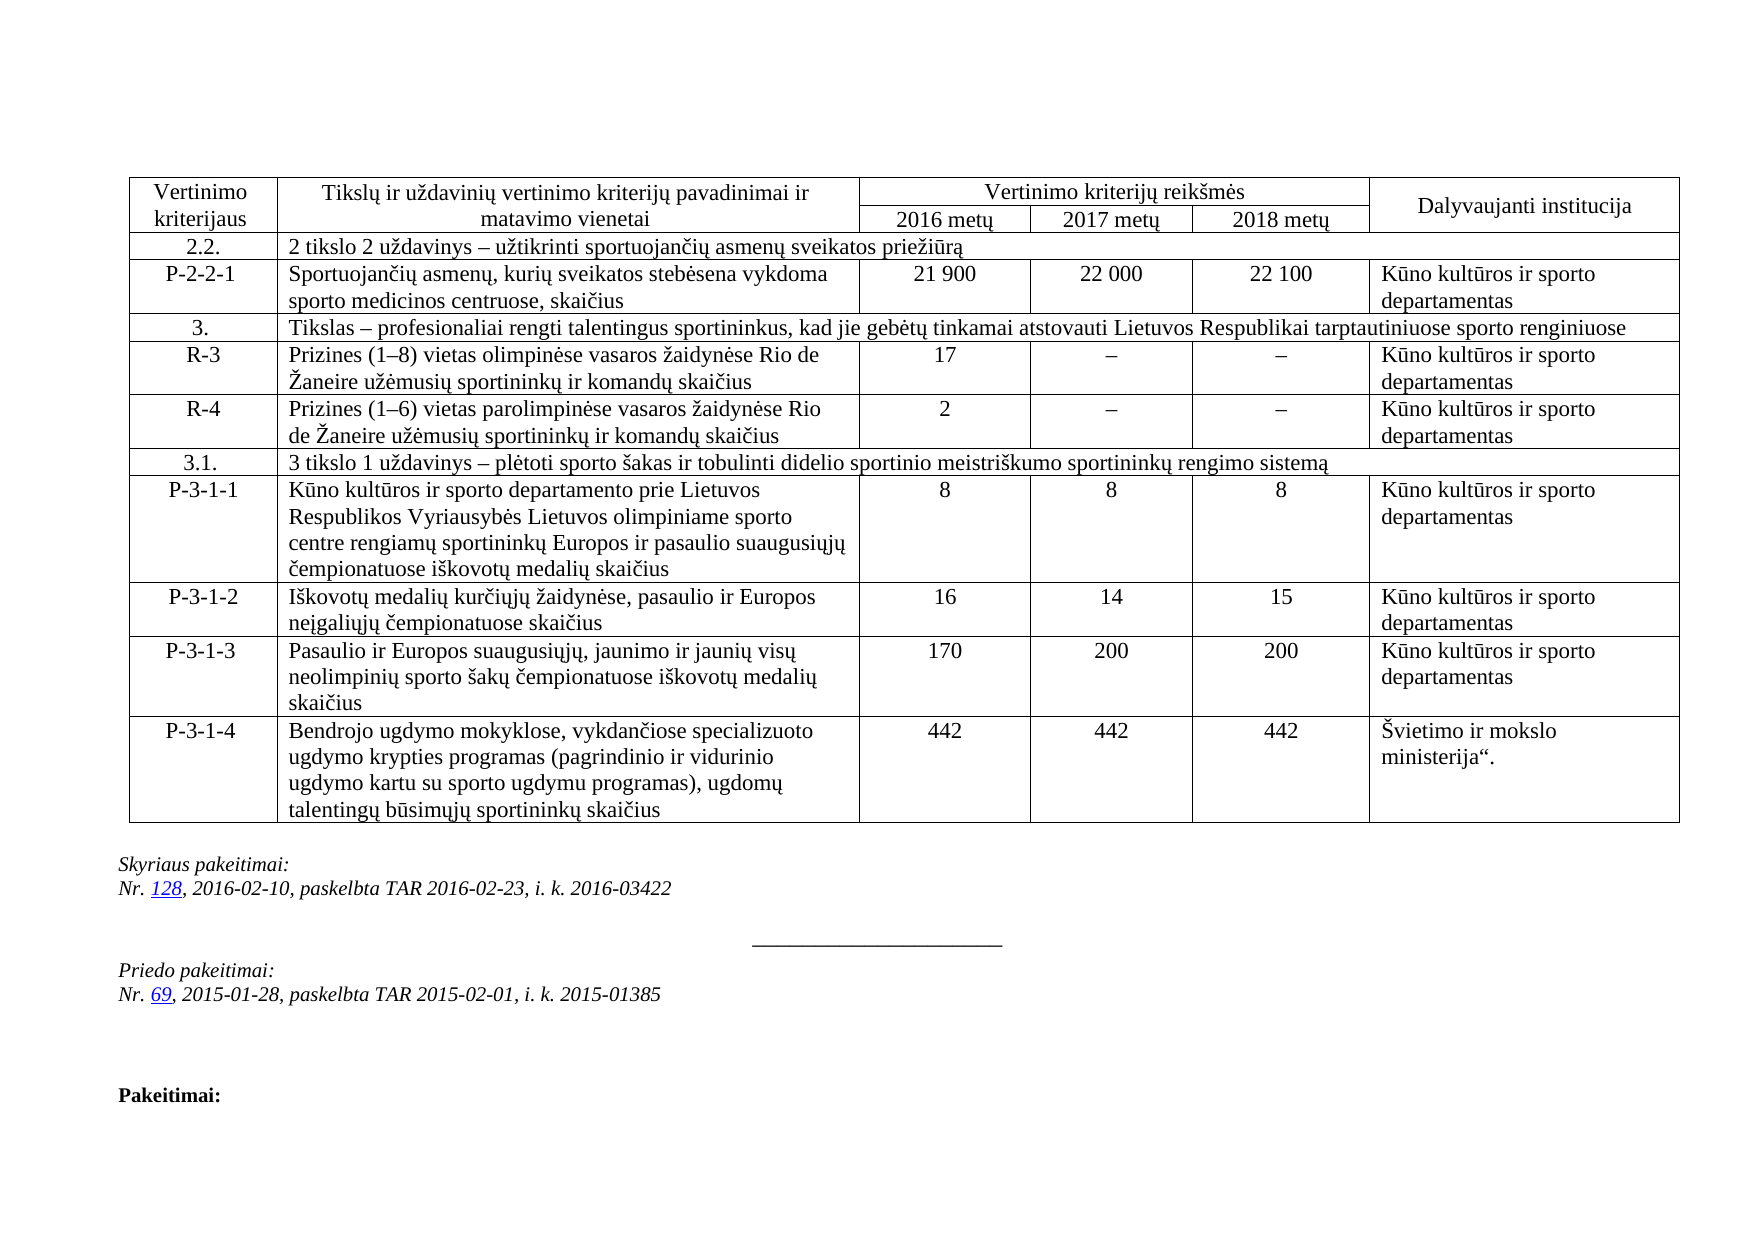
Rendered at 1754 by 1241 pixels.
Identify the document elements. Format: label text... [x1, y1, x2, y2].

table_cell R-3 [130, 342, 277, 394]
table_cell Švietimo ir mokslo ministerija“. [1370, 717, 1679, 822]
table_cell – [1193, 342, 1369, 394]
table_header Vertinimo kriterijaus kodas [130, 178, 277, 232]
table_cell – [1031, 342, 1192, 394]
text Skyriaus pakeitimai: [118, 852, 1636, 876]
table_cell Pasaulio ir Europos suaugusiųjų, jaunimo ir jaunių visų neolimpinių sporto šakų čempionatuose iškovotų medalių skaičius [278, 637, 859, 716]
table_cell 2018 metų [1193, 206, 1369, 232]
table_cell 200 [1031, 637, 1192, 716]
table_cell 8 [1193, 476, 1369, 582]
table_cell P-2-2-1 [130, 260, 277, 313]
table_cell 3. [130, 314, 277, 341]
table_cell – [1031, 395, 1192, 448]
table_cell R-4 [130, 395, 277, 448]
table_cell Iškovotų medalių kurčiųjų žaidynėse, pasaulio ir Europos neįgaliųjų čempionatuose skaičius [278, 583, 859, 636]
table_cell 3 tikslo 1 uždavinys – plėtoti sporto šakas ir tobulinti didelio sportinio meistriškumo sportininkų rengimo sistemą [278, 449, 1679, 475]
table_cell Kūno kultūros ir sporto departamentas [1370, 260, 1679, 313]
text –––––––––––––––––––– [118, 929, 1636, 958]
text Priedo pakeitimai: [118, 958, 1636, 982]
table_cell Prizines (1–8) vietas olimpinėse vasaros žaidynėse Rio de Žaneire užėmusių sportininkų ir komandų skaičius [278, 342, 859, 394]
text Nr. 128, 2016-02-10, paskelbta TAR 2016-02-23, i. k. 2016-03422 [118, 876, 1636, 900]
table_cell Tikslas – profesionaliai rengti talentingus sportininkus, kad jie gebėtų tinkamai atstovauti Lietuvos Respublikai tarptautiniuose sporto renginiuose [278, 314, 1679, 341]
text Nr. 69, 2015-01-28, paskelbta TAR 2015-02-01, i. k. 2015-01385 [118, 982, 1636, 1006]
table_cell 442 [860, 717, 1030, 822]
table_cell Kūno kultūros ir sporto departamentas [1370, 637, 1679, 716]
table_header Tikslų ir uždavinių vertinimo kriterijų pavadinimai ir matavimo vienetai [278, 178, 859, 232]
table_cell Kūno kultūros ir sporto departamentas [1370, 395, 1679, 448]
table_cell 15 [1193, 583, 1369, 636]
table_cell 8 [860, 476, 1030, 582]
table_header Vertinimo kriterijų reikšmės [860, 178, 1369, 204]
table_cell 442 [1193, 717, 1369, 822]
table_cell Kūno kultūros ir sporto departamento prie Lietuvos Respublikos Vyriausybės Lietuvos olimpiniame sporto centre rengiamų sportininkų Europos ir pasaulio suaugusiųjų čempionatuose iškovotų medalių skaičius [278, 476, 859, 582]
table_header Dalyvaujanti institucija [1370, 178, 1679, 232]
text Pakeitimai: [118, 1083, 1636, 1107]
table_cell 442 [1031, 717, 1192, 822]
table_cell Kūno kultūros ir sporto departamentas [1370, 342, 1679, 394]
table_cell 22 000 [1031, 260, 1192, 313]
table_cell 21 900 [860, 260, 1030, 313]
table_cell P-3-1-3 [130, 637, 277, 716]
table_cell 2016 metų [860, 206, 1030, 232]
table_cell 2 tikslo 2 uždavinys – užtikrinti sportuojančių asmenų sveikatos priežiūrą [278, 233, 1679, 259]
table_cell 2017 metų [1031, 206, 1192, 232]
table_cell 16 [860, 583, 1030, 636]
table_cell 17 [860, 342, 1030, 394]
table_cell 3.1. [130, 449, 277, 475]
table_cell P-3-1-2 [130, 583, 277, 636]
table_cell Kūno kultūros ir sporto departamentas [1370, 476, 1679, 582]
table_cell P-3-1-4 [130, 717, 277, 822]
table_cell Prizines (1–6) vietas parolimpinėse vasaros žaidynėse Rio de Žaneire užėmusių sportininkų ir komandų skaičius [278, 395, 859, 448]
table_cell P-3-1-1 [130, 476, 277, 582]
table_cell 2 [860, 395, 1030, 448]
table_cell – [1193, 395, 1369, 448]
table_cell 8 [1031, 476, 1192, 582]
table_cell 200 [1193, 637, 1369, 716]
table_cell Kūno kultūros ir sporto departamentas [1370, 583, 1679, 636]
table_cell 22 100 [1193, 260, 1369, 313]
table_cell 170 [860, 637, 1030, 716]
table_cell 2.2. [130, 233, 277, 259]
table_cell 14 [1031, 583, 1192, 636]
table_cell Bendrojo ugdymo mokyklose, vykdančiose specializuoto ugdymo krypties programas (pagrindinio ir vidurinio ugdymo kartu su sporto ugdymu programas), ugdomų talentingų būsimųjų sportininkų skaičius [278, 717, 859, 822]
table_cell Sportuojančių asmenų, kurių sveikatos stebėsena vykdoma sporto medicinos centruose, skaičius [278, 260, 859, 313]
